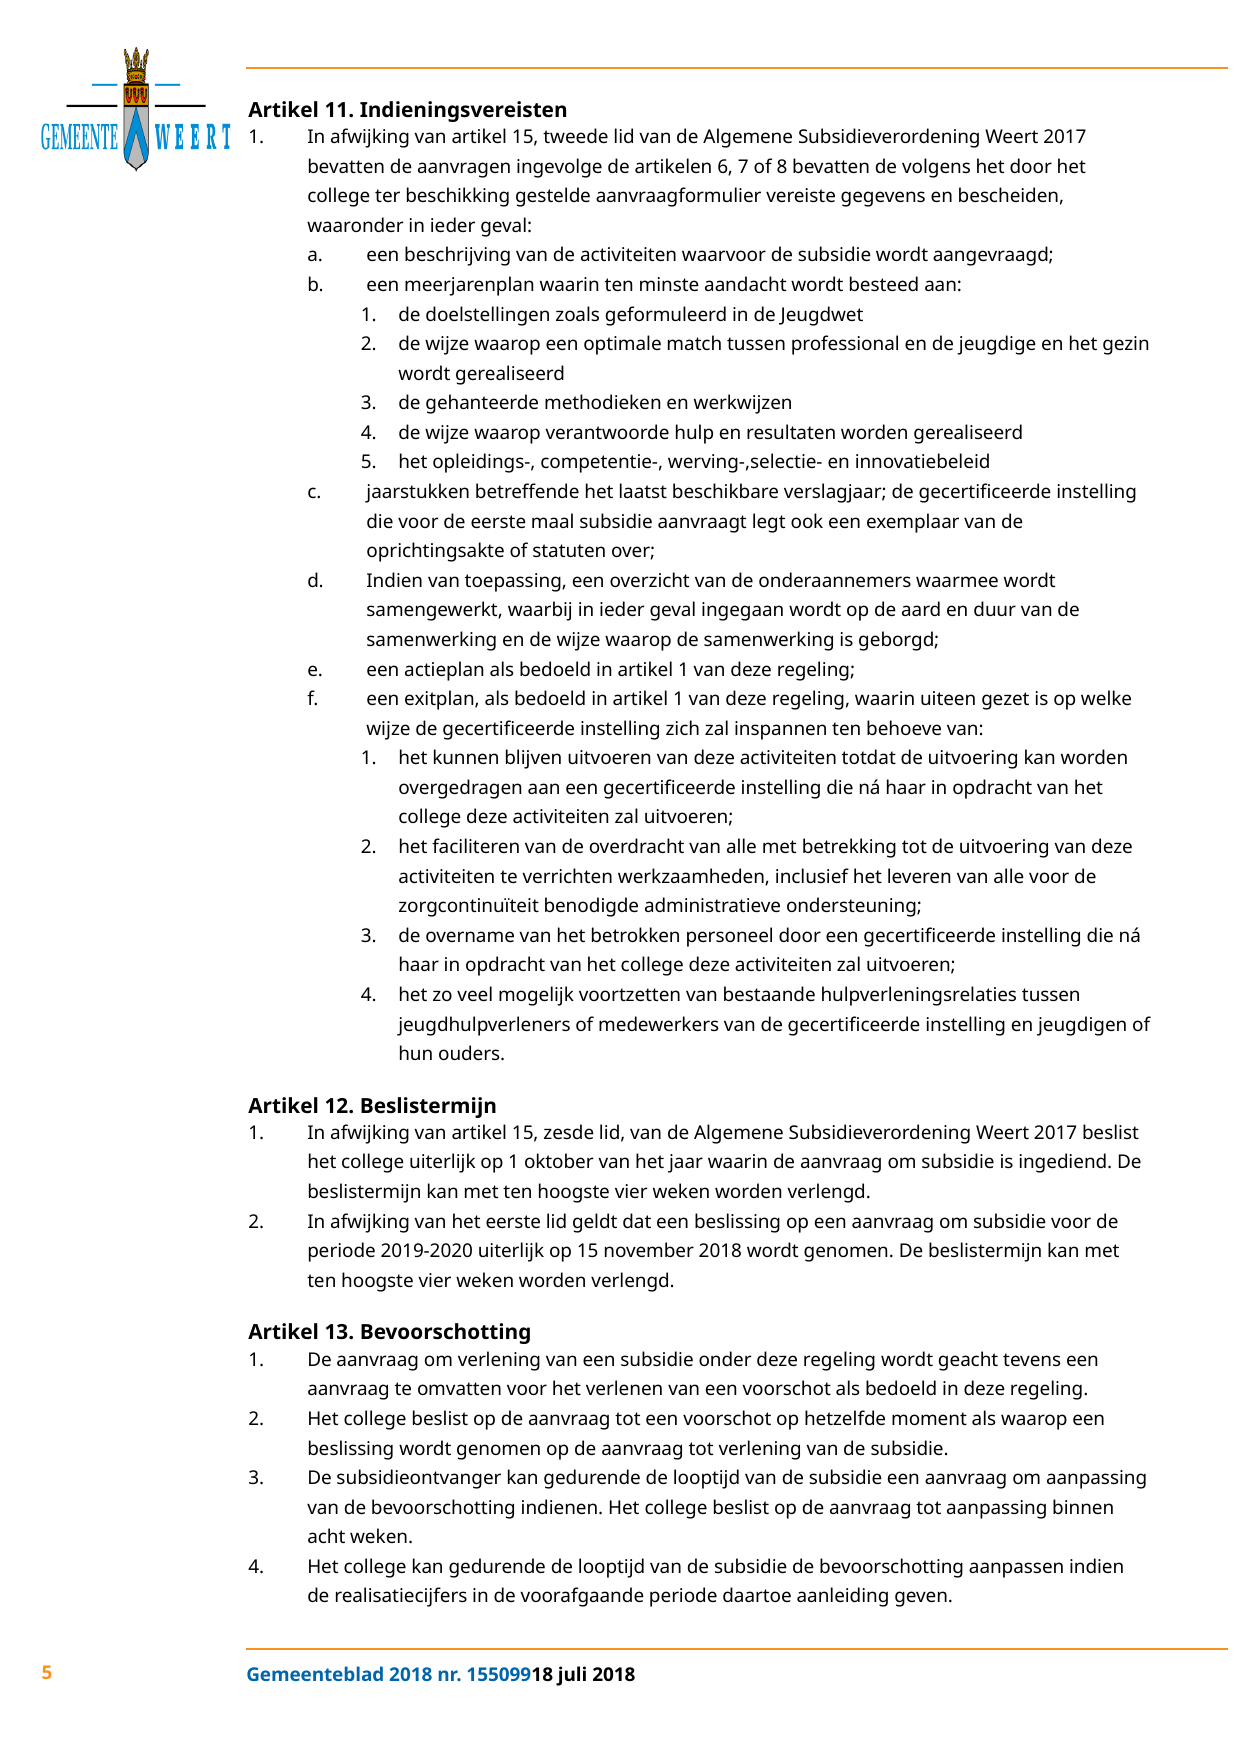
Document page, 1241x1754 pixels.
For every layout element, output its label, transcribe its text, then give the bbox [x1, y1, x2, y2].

list het kunnen blijven uitvoeren van deze activiteiten totdat de uitvoering kan worden overgedragen aan een gecertificeerde instelling die ná haar in opdracht van het college deze activiteiten zal uitvoeren; [361, 744, 1152, 829]
list het opleidings-, competentie-, werving-,selectie- en innovatiebeleid [361, 449, 1152, 474]
list de gehanteerde methodieken en werkwijzen [361, 389, 1152, 415]
list Indien van toepassing, een overzicht van de onderaannemers waarmee wordt samengewerkt, waarbij in ieder geval ingegaan wordt op de aard en duur van de samenwerking en de wijze waarop de samenwerking is geborgd; [307, 567, 1152, 652]
list een meerjarenplan waarin ten minste aandacht wordt besteed aan: [307, 271, 1152, 297]
list een exitplan, als bedoeld in artikel 1 van deze regeling, waarin uiteen gezet is op welke wijze de gecertificeerde instelling zich zal inspannen ten behoeve van: [307, 685, 1152, 741]
text Artikel 11. Indieningsvereisten [248, 95, 1152, 123]
list In afwijking van artikel 15, zesde lid, van de Algemene Subsidieverordening Weert 2017 beslist het college uiterlijk op 1 oktober van het jaar waarin de aanvraag om subsidie is ingediend. De beslistermijn kan met ten hoogste vier weken worden verlengd. [248, 1119, 1152, 1204]
list Het college beslist op de aanvraag tot een voorschot op hetzelfde moment als waarop een beslissing wordt genomen op de aanvraag tot verlening van de subsidie. [248, 1405, 1152, 1460]
list het faciliteren van de overdracht van alle met betrekking tot de uitvoering van deze activiteiten te verrichten werkzaamheden, inclusief het leveren van alle voor de zorgcontinuïteit benodigde administratieve ondersteuning; [361, 833, 1152, 918]
list de overname van het betrokken personeel door een gecertificeerde instelling die ná haar in opdracht van het college deze activiteiten zal uitvoeren; [361, 922, 1152, 977]
list De subsidieontvanger kan gedurende de looptijd van de subsidie een aanvraag om aanpassing van de bevoorschotting indienen. Het college beslist op de aanvraag tot aanpassing binnen acht weken. [248, 1464, 1152, 1549]
list jaarstukken betreffende het laatst beschikbare verslagjaar; de gecertificeerde instelling die voor de eerste maal subsidie aanvraagt legt ook een exemplaar van de oprichtingsakte of statuten over; [307, 478, 1152, 563]
text Artikel 12. Beslistermijn [248, 1091, 1152, 1119]
list de doelstellingen zoals geformuleerd in de Jeugdwet [361, 301, 1152, 326]
list Het college kan gedurende de looptijd van de subsidie de bevoorschotting aanpassen indien de realisatiecijfers in de voorafgaande periode daartoe aanleiding geven. [248, 1553, 1152, 1608]
list de wijze waarop een optimale match tussen professional en de jeugdige en het gezin wordt gerealiseerd [361, 330, 1152, 386]
list een beschrijving van de activiteiten waarvoor de subsidie wordt aangevraagd; [307, 242, 1152, 267]
picture [41, 47, 231, 172]
text Artikel 13. Bevoorschotting [248, 1317, 1152, 1346]
list een actieplan als bedoeld in artikel 1 van deze regeling; [307, 656, 1152, 681]
list In afwijking van artikel 15, tweede lid van de Algemene Subsidieverordening Weert 2017 bevatten de aanvragen ingevolge de artikelen 6, 7 of 8 bevatten de volgens het door het college ter beschikking gestelde aanvraagformulier vereiste gegevens en bescheiden, waaronder in ieder geval: [248, 123, 1152, 238]
list de wijze waarop verantwoorde hulp en resultaten worden gerealiseerd [361, 419, 1152, 445]
list het zo veel mogelijk voortzetten van bestaande hulpverleningsrelaties tussen jeugdhulpverleners of medewerkers van de gecertificeerde instelling en jeugdigen of hun ouders. [361, 981, 1152, 1066]
list De aanvraag om verlening van een subsidie onder deze regeling wordt geacht tevens een aanvraag te omvatten voor het verlenen van een voorschot als bedoeld in deze regeling. [248, 1346, 1152, 1401]
list In afwijking van het eerste lid geldt dat een beslissing op een aanvraag om subsidie voor de periode 2019-2020 uiterlijk op 15 november 2018 wordt genomen. De beslistermijn kan met ten hoogste vier weken worden verlengd. [248, 1208, 1152, 1293]
